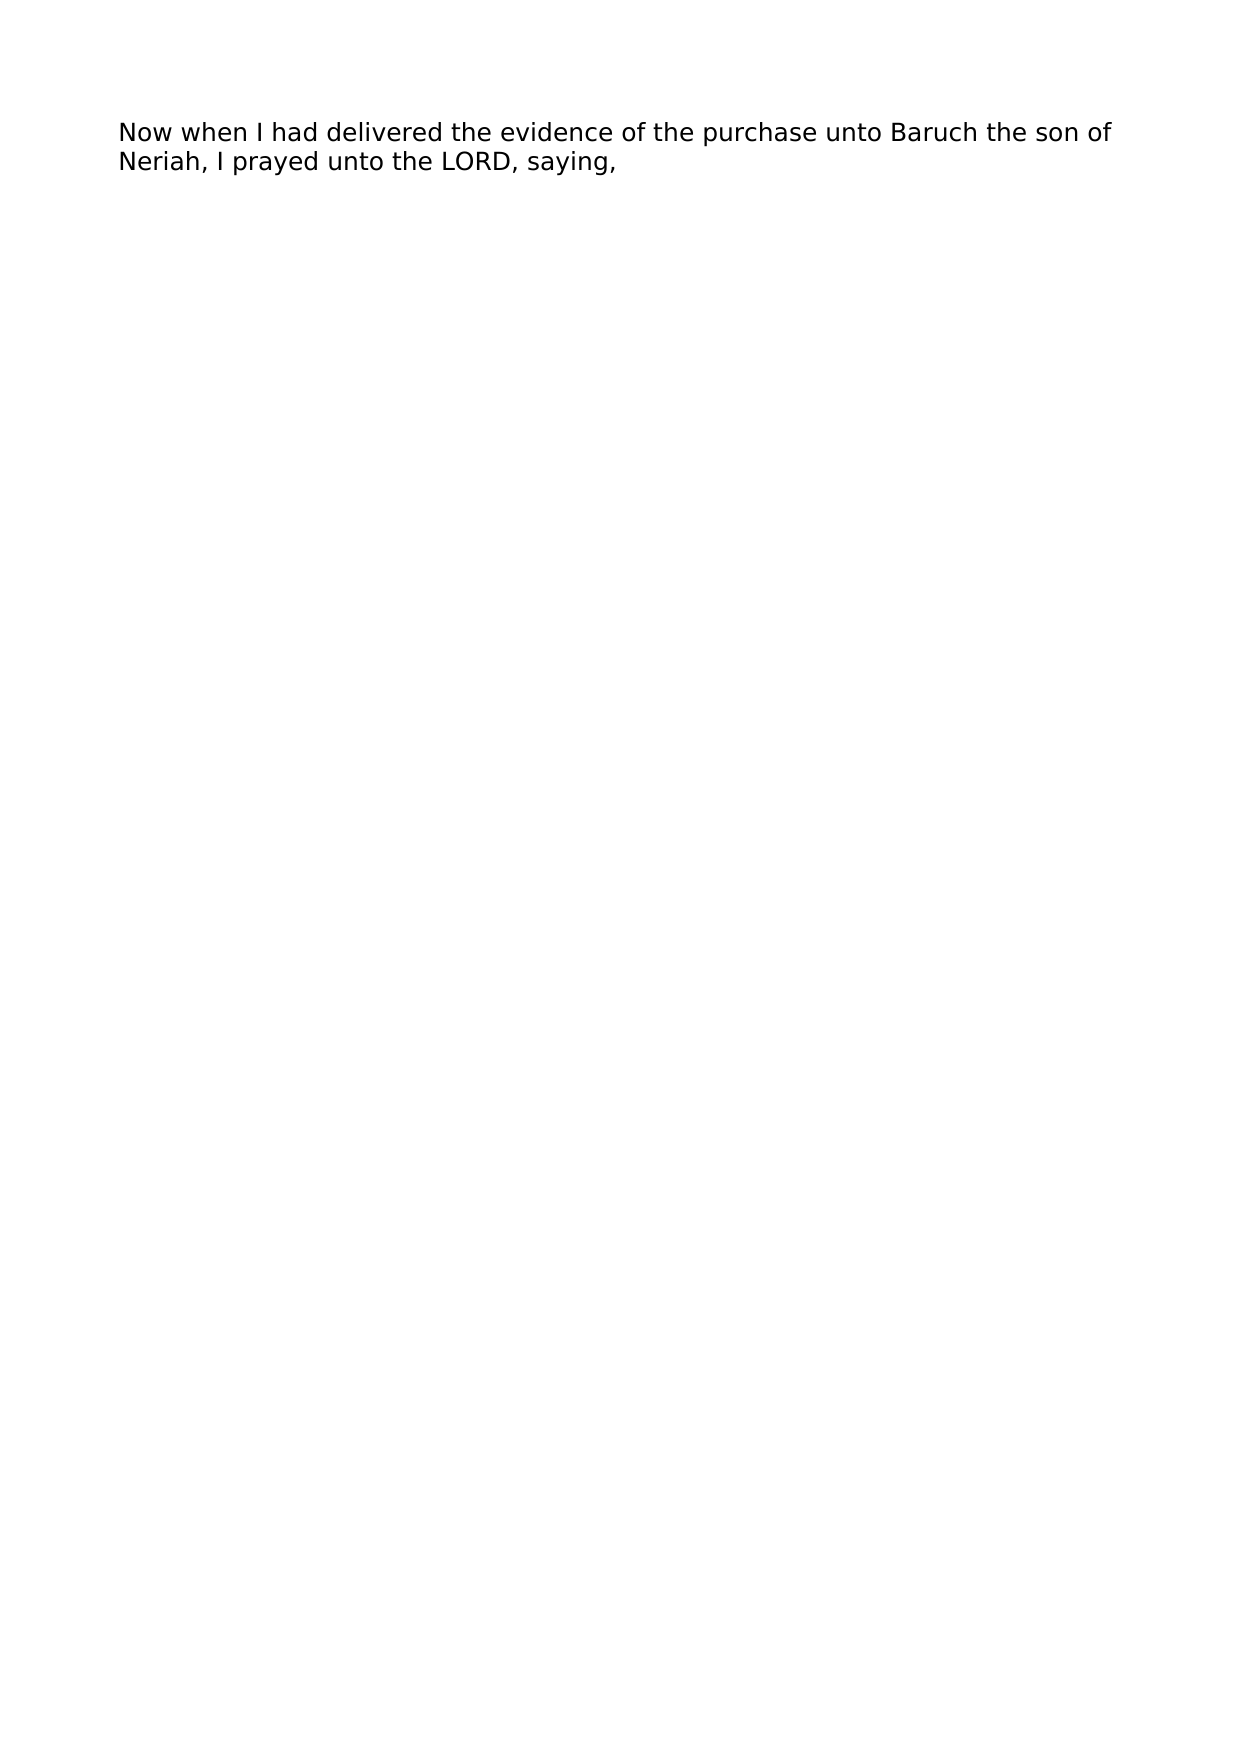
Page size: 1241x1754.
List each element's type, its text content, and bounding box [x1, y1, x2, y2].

text Now when I had delivered the evidence of the purchase unto Baruch the son of Neriah, I prayed unto the LORD, saying, [118, 118, 1122, 176]
